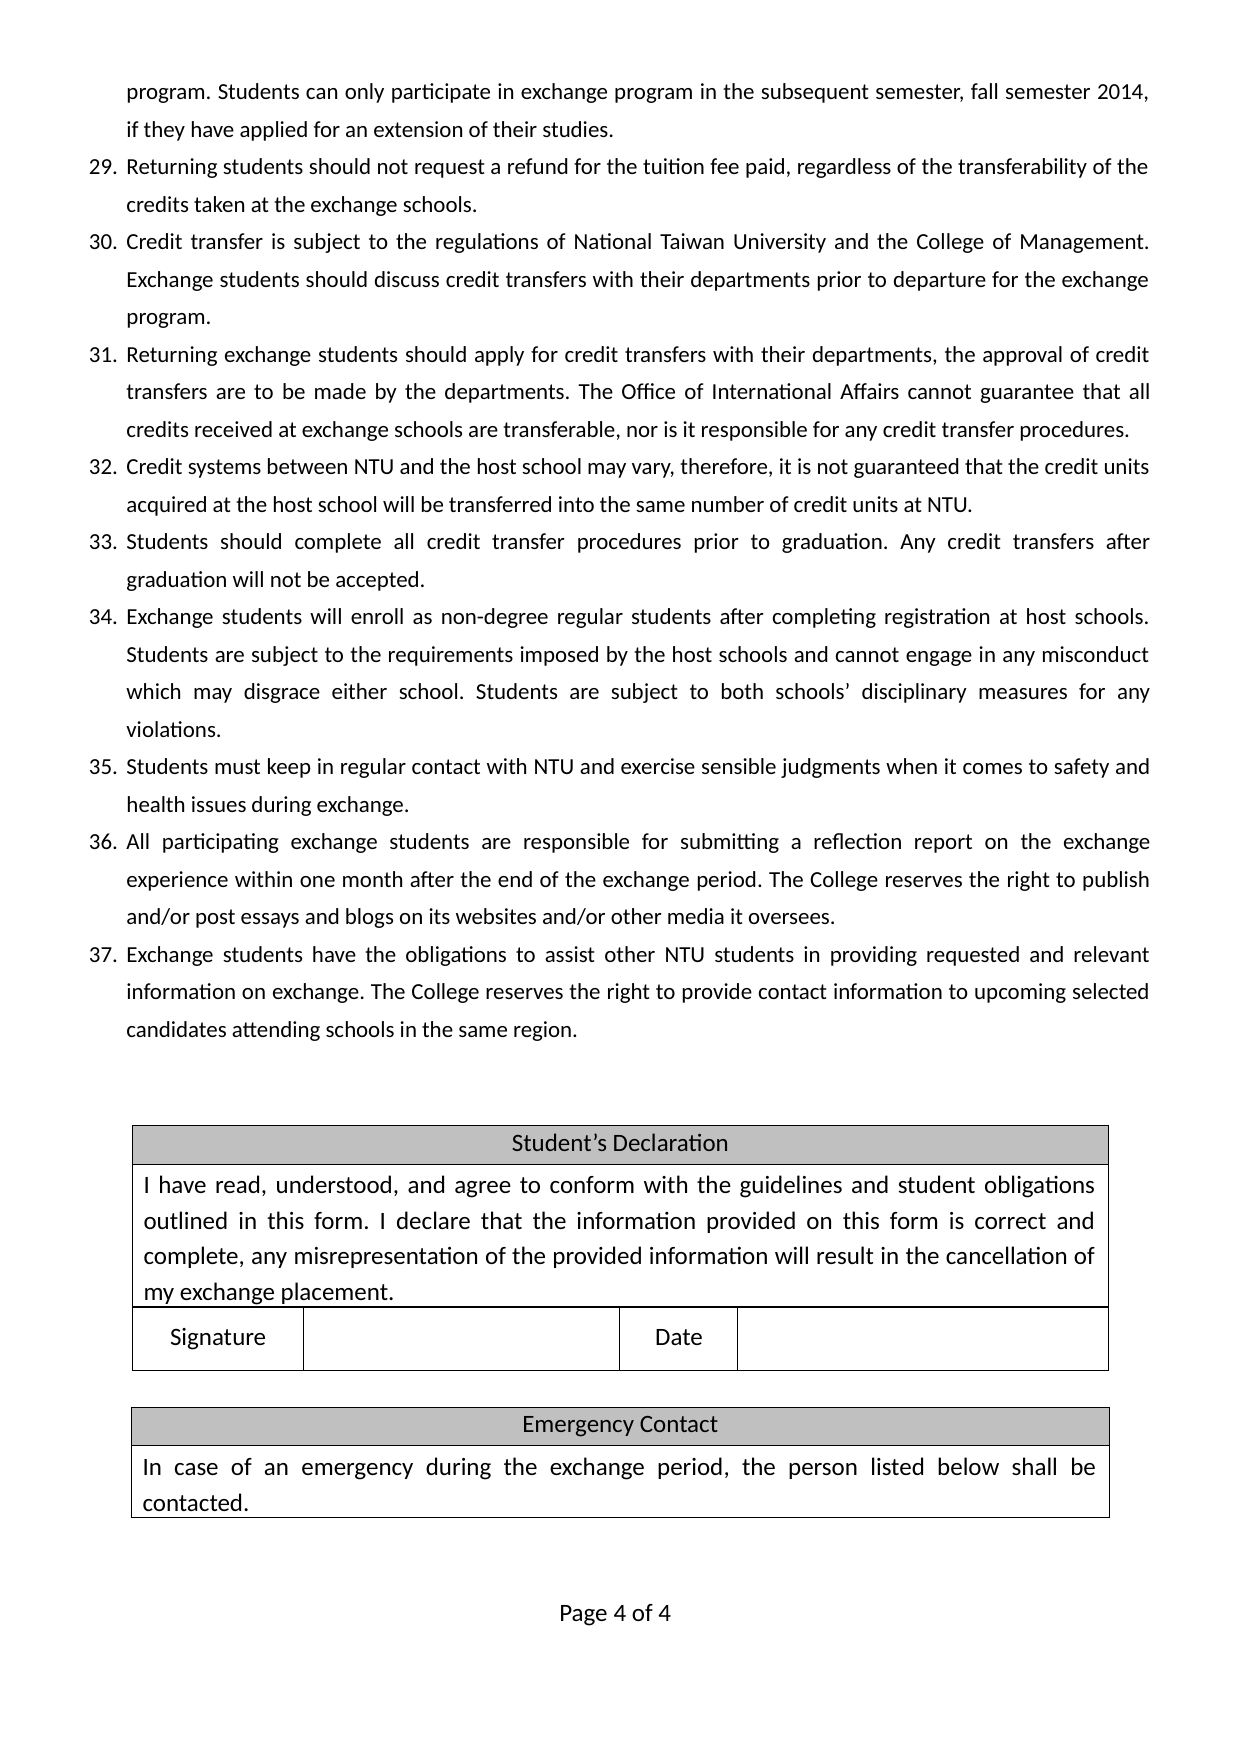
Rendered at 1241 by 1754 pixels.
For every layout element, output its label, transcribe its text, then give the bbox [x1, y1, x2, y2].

list Exchange students have the obligations to assist other NTU students in providing requested and relevant information on exchange. The College reserves the right to provide contact information to upcoming selected candidates attending schools in the same region. [89, 938, 1152, 1050]
list Credit systems between NTU and the host school may vary, therefore, it is not guaranteed that the credit units acquired at the host school will be transferred into the same number of credit units at NTU. [89, 450, 1152, 525]
list All participating exchange students are responsible for submitting a reflection report on the exchange experience within one month after the end of the exchange period. The College reserves the right to publish and/or post essays and blogs on its websites and/or other media it oversees. [89, 825, 1152, 938]
table_cell [304, 1308, 619, 1370]
list Credit transfer is subject to the regulations of National Taiwan University and the College of Management. Exchange students should discuss credit transfers with their departments prior to departure for the exchange program. [89, 225, 1152, 338]
list Students should complete all credit transfer procedures prior to graduation. Any credit transfers after graduation will not be accepted. [89, 525, 1152, 600]
list Returning students should not request a refund for the tuition fee paid, regardless of the transferability of the credits taken at the exchange schools. [89, 150, 1152, 225]
table_header Student’s Declaration [133, 1126, 1108, 1164]
table_cell I have read, understood, and agree to conform with the guidelines and student obligations outlined in this form. I declare that the information provided on this form is correct and complete, any misrepresentation of the provided information will result in the cancellation of my exchange placement. [133, 1165, 1108, 1306]
table_cell In case of an emergency during the exchange period, the person listed below shall be contacted. [132, 1446, 1109, 1517]
table_header Emergency Contact [132, 1408, 1109, 1445]
list Students must keep in regular contact with NTU and exercise sensible judgments when it comes to safety and health issues during exchange. [89, 750, 1152, 825]
table_cell Signature [133, 1308, 303, 1370]
table_cell Date [620, 1308, 737, 1370]
list Exchange students will enroll as non-degree regular students after completing registration at host schools. Students are subject to the requirements imposed by the host schools and cannot engage in any misconduct which may disgrace either school. Students are subject to both schools’ disciplinary measures for any violations. [89, 600, 1152, 750]
list Returning exchange students should apply for credit transfers with their departments, the approval of credit transfers are to be made by the departments. The Office of International Affairs cannot guarantee that all credits received at exchange schools are transferable, nor is it responsible for any credit transfer procedures. [89, 338, 1152, 450]
table_cell [738, 1308, 1108, 1370]
list program. Students can only participate in exchange program in the subsequent semester, fall semester 2014, if they have applied for an extension of their studies. [89, 75, 1152, 150]
